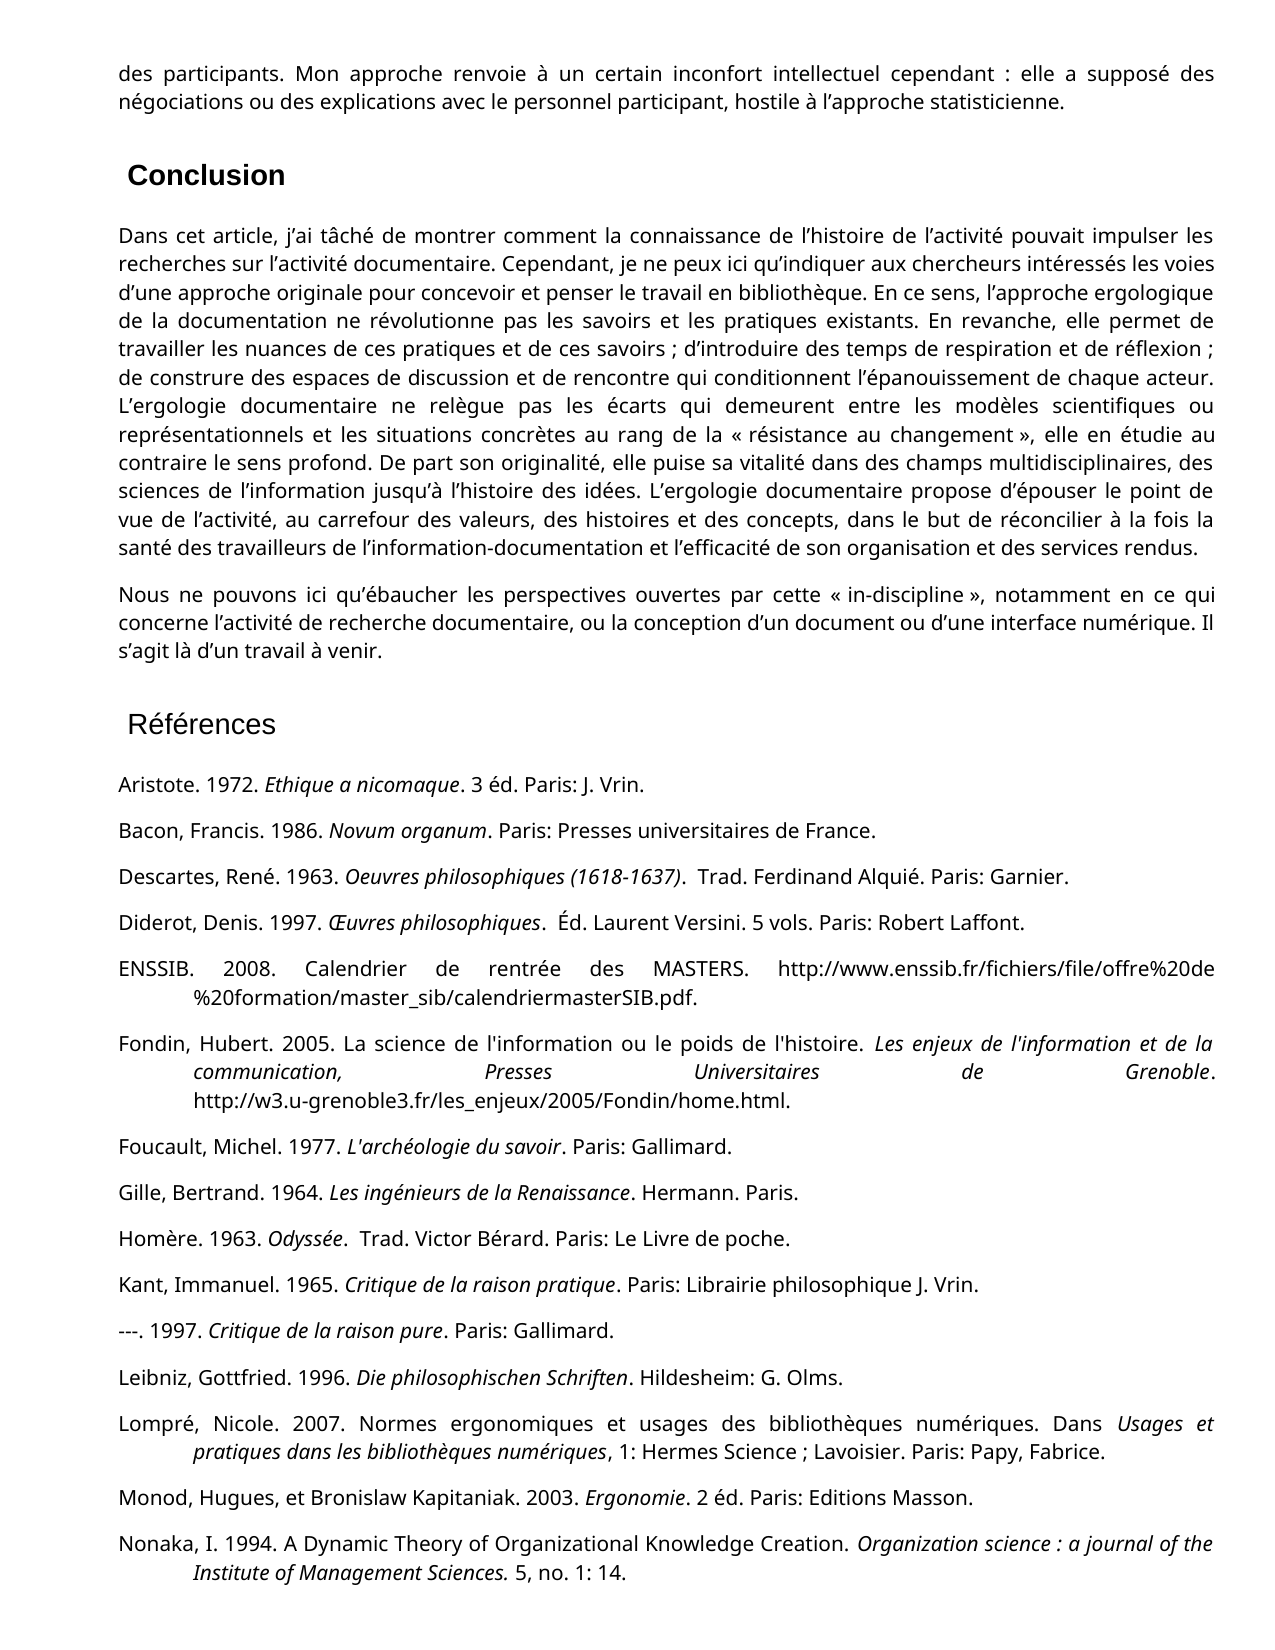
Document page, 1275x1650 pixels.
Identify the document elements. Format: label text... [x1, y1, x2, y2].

subtitle Conclusion [127, 159, 1207, 191]
text Diderot, Denis. 1997. Œuvres philosophiques. Éd. Laurent Versini. 5 vols. Paris: Robert Laffont. [118, 908, 1216, 937]
text ENSSIB. 2008. Calendrier de rentrée des MASTERS. http://www.enssib.fr/fichiers/file/offre%20de%20formation/master_sib/calendriermasterSIB.pdf. [118, 954, 1216, 1011]
text des participants. Mon approche renvoie à un certain inconfort intellectuel cependant : elle a supposé des négociations ou des explications avec le personnel participant, hostile à l’approche statisticienne. [118, 59, 1216, 116]
text Nonaka, I. 1994. A Dynamic Theory of Organizational Knowledge Creation. Organization science : a journal of the Institute of Management Sciences. 5, no. 1: 14. [118, 1529, 1216, 1586]
text Dans cet article, j’ai tâché de montrer comment la connaissance de l’histoire de l’activité pouvait impulser les recherches sur l’activité documentaire. Cependant, je ne peux ici qu’indiquer aux chercheurs intéressés les voies d’une approche originale pour concevoir et penser le travail en bibliothèque. En ce sens, l’approche ergologique de la documentation ne révolutionne pas les savoirs et les pratiques existants. En revanche, elle permet de travailler les nuances de ces pratiques et de ces savoirs ; d’introduire des temps de respiration et de réflexion ; de construre des espaces de discussion et de rencontre qui conditionnent l’épanouissement de chaque acteur. L’ergologie documentaire ne relègue pas les écarts qui demeurent entre les modèles scientifiques ou représentationnels et les situations concrètes au rang de la « résistance au changement », elle en étudie au contraire le sens profond. De part son originalité, elle puise sa vitalité dans des champs multidisciplinaires, des sciences de l’information jusqu’à l’histoire des idées. L’ergologie documentaire propose d’épouser le point de vue de l’activité, au carrefour des valeurs, des histoires et des concepts, dans le but de réconcilier à la fois la santé des travailleurs de l’information-documentation et l’efficacité de son organisation et des services rendus. [118, 221, 1216, 562]
text Kant, Immanuel. 1965. Critique de la raison pratique. Paris: Librairie philosophique J. Vrin. [118, 1270, 1216, 1299]
text Homère. 1963. Odyssée. Trad. Victor Bérard. Paris: Le Livre de poche. [118, 1224, 1216, 1253]
text Leibniz, Gottfried. 1996. Die philosophischen Schriften. Hildesheim: G. Olms. [118, 1363, 1216, 1391]
text Nous ne pouvons ici qu’ébaucher les perspectives ouvertes par cette « in-discipline », notamment en ce qui concerne l’activité de recherche documentaire, ou la conception d’un document ou d’une interface numérique. Il s’agit là d’un travail à venir. [118, 580, 1216, 665]
text Gille, Bertrand. 1964. Les ingénieurs de la Renaissance. Hermann. Paris. [118, 1178, 1216, 1207]
text Descartes, René. 1963. Oeuvres philosophiques (1618-1637). Trad. Ferdinand Alquié. Paris: Garnier. [118, 862, 1216, 891]
text Foucault, Michel. 1977. L'archéologie du savoir. Paris: Gallimard. [118, 1132, 1216, 1160]
subtitle Références [127, 708, 1207, 740]
text Lompré, Nicole. 2007. Normes ergonomiques et usages des bibliothèques numériques. Dans Usages et pratiques dans les bibliothèques numériques, 1: Hermes Science ; Lavoisier. Paris: Papy, Fabrice. [118, 1409, 1216, 1466]
text Fondin, Hubert. 2005. La science de l'information ou le poids de l'histoire. Les enjeux de l'information et de la communication, Presses Universitaires de Grenoble. http://w3.u-grenoble3.fr/les_enjeux/2005/Fondin/home.html. [118, 1029, 1216, 1114]
text Aristote. 1972. Ethique a nicomaque. 3 éd. Paris: J. Vrin. [118, 770, 1216, 798]
text Monod, Hugues, et Bronislaw Kapitaniak. 2003. Ergonomie. 2 éd. Paris: Editions Masson. [118, 1483, 1216, 1512]
text ---. 1997. Critique de la raison pure. Paris: Gallimard. [118, 1317, 1216, 1345]
text Bacon, Francis. 1986. Novum organum. Paris: Presses universitaires de France. [118, 816, 1216, 844]
